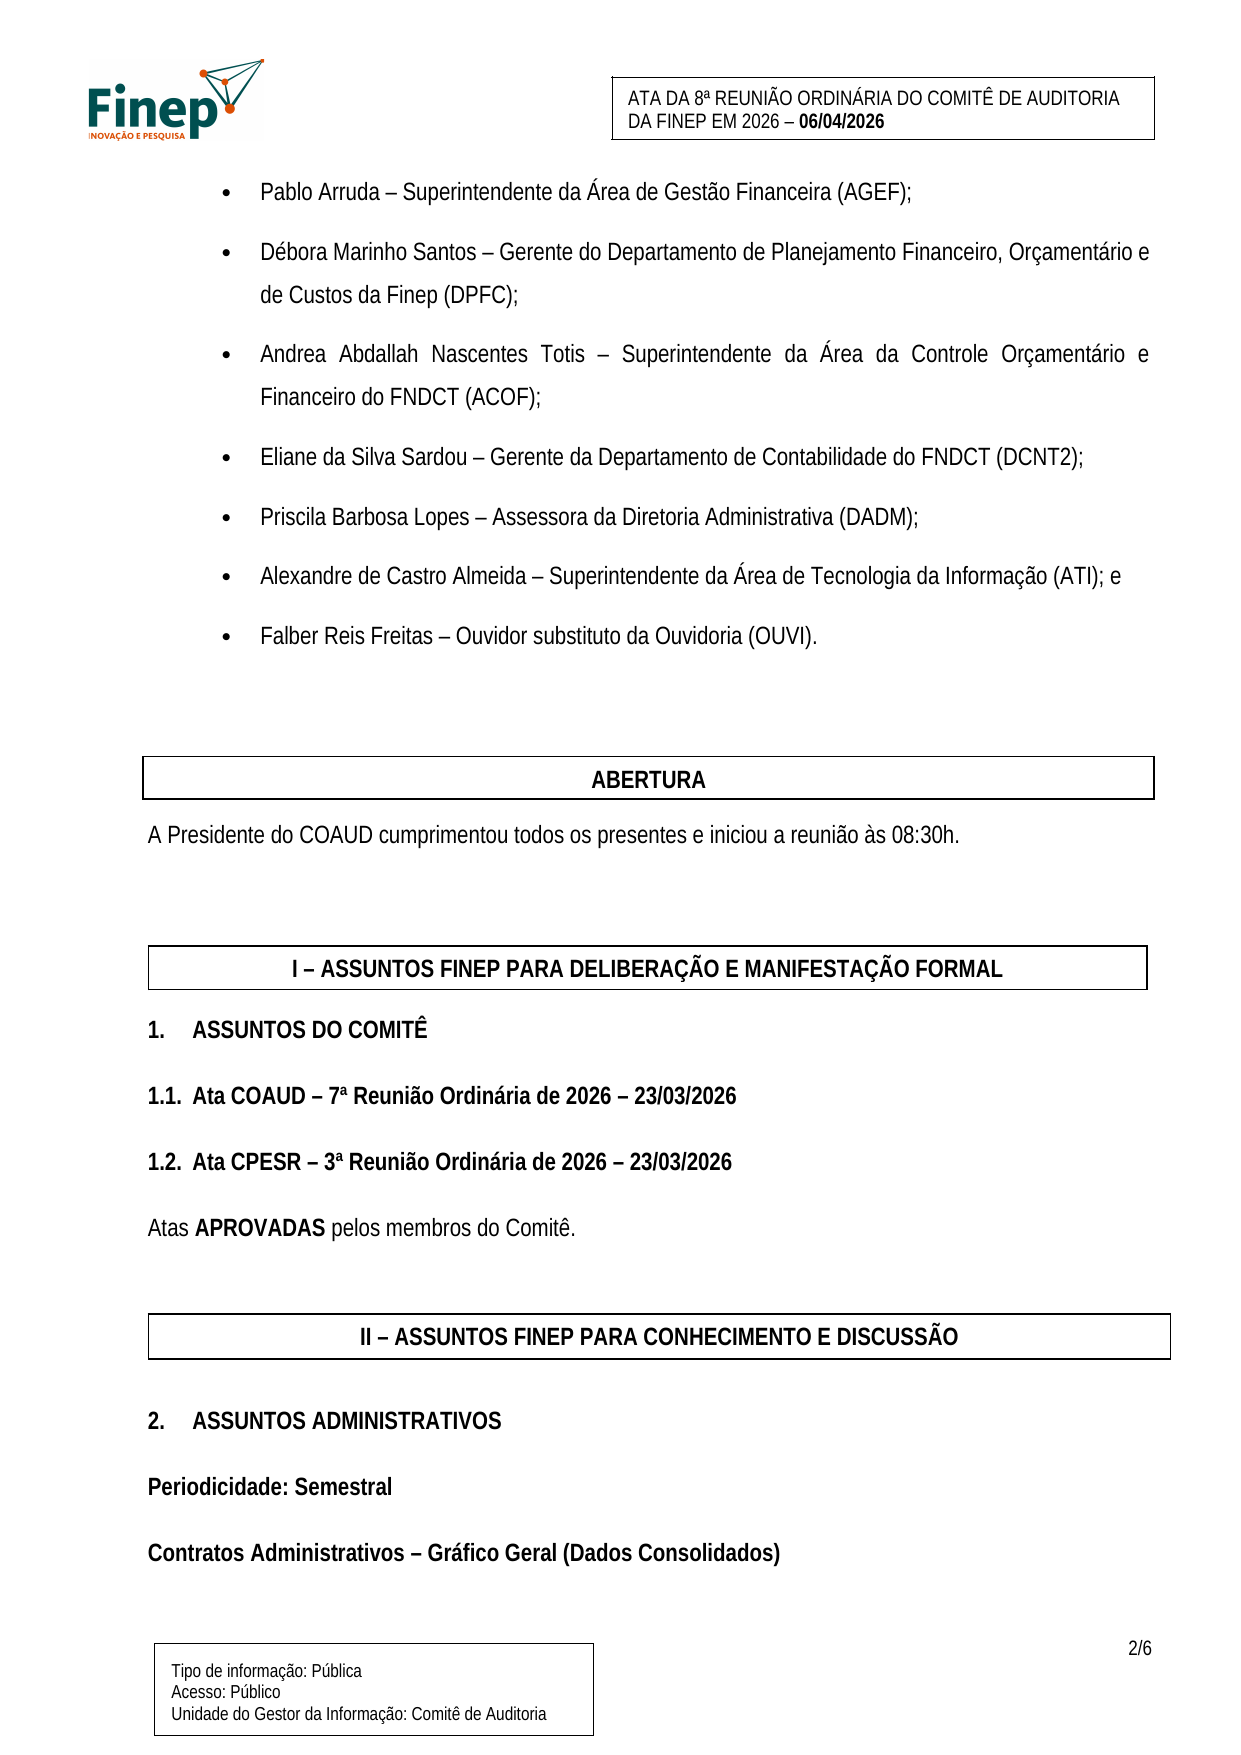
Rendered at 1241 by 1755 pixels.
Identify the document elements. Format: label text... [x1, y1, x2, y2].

list Débora Marinho Santos – Gerente do Departamento de Planejamento Financeiro, Orçamentário e de Custos da Finep (DPFC); [223, 237, 1152, 308]
text II – ASSUNTOS FINEP PARA CONHECIMENTO E DISCUSSÃO [164, 1322, 1154, 1351]
list Ata CPESR – 3ª Reunião Ordinária de 2026 – 23/03/2026 [148, 1147, 1152, 1175]
text PARTICIPANTES DA REUNIÃO: [149, 947, 1146, 989]
list ASSUNTOS DO COMITÊ [148, 1015, 1152, 1044]
text I – ASSUNTOS FINEP PARA DELIBERAÇÃO E MANIFESTAÇÃO FORMAL [164, 954, 1131, 981]
list ASSUNTOS ADMINISTRATIVOS [148, 1406, 1152, 1435]
list Eliane da Silva Sardou – Gerente da Departamento de Contabilidade do FNDCT (DCNT2); [223, 442, 1152, 471]
list Priscila Barbosa Lopes – Assessora da Diretoria Administrativa (DADM); [223, 501, 1152, 530]
list Ata COAUD – 7ª Reunião Ordinária de 2026 – 23/03/2026 [148, 1081, 1152, 1109]
list Andrea Abdallah Nascentes Totis – Superintendente da Área da Controle Orçamentário e Financeiro do FNDCT (ACOF); [223, 339, 1152, 411]
text Contratos Administrativos – Gráfico Geral (Dados Consolidados) [148, 1538, 1152, 1566]
text Periodicidade: Semestral [148, 1472, 1152, 1501]
list Pablo Arruda – Superintendente da Área de Gestão Financeira (AGEF); [223, 177, 1152, 206]
list Falber Reis Freitas – Ouvidor substituto da Ouvidoria (OUVI). [223, 621, 1152, 649]
list Alexandre de Castro Almeida – Superintendente da Área de Tecnologia da Informação (ATI); e [223, 561, 1152, 590]
text ABERTURA [159, 765, 1138, 791]
text A Presidente do COAUD cumprimentou todos os presentes e iniciou a reunião às 08:30h. [148, 820, 1152, 848]
text Atas APROVADAS pelos membros do Comitê. [148, 1213, 1152, 1241]
